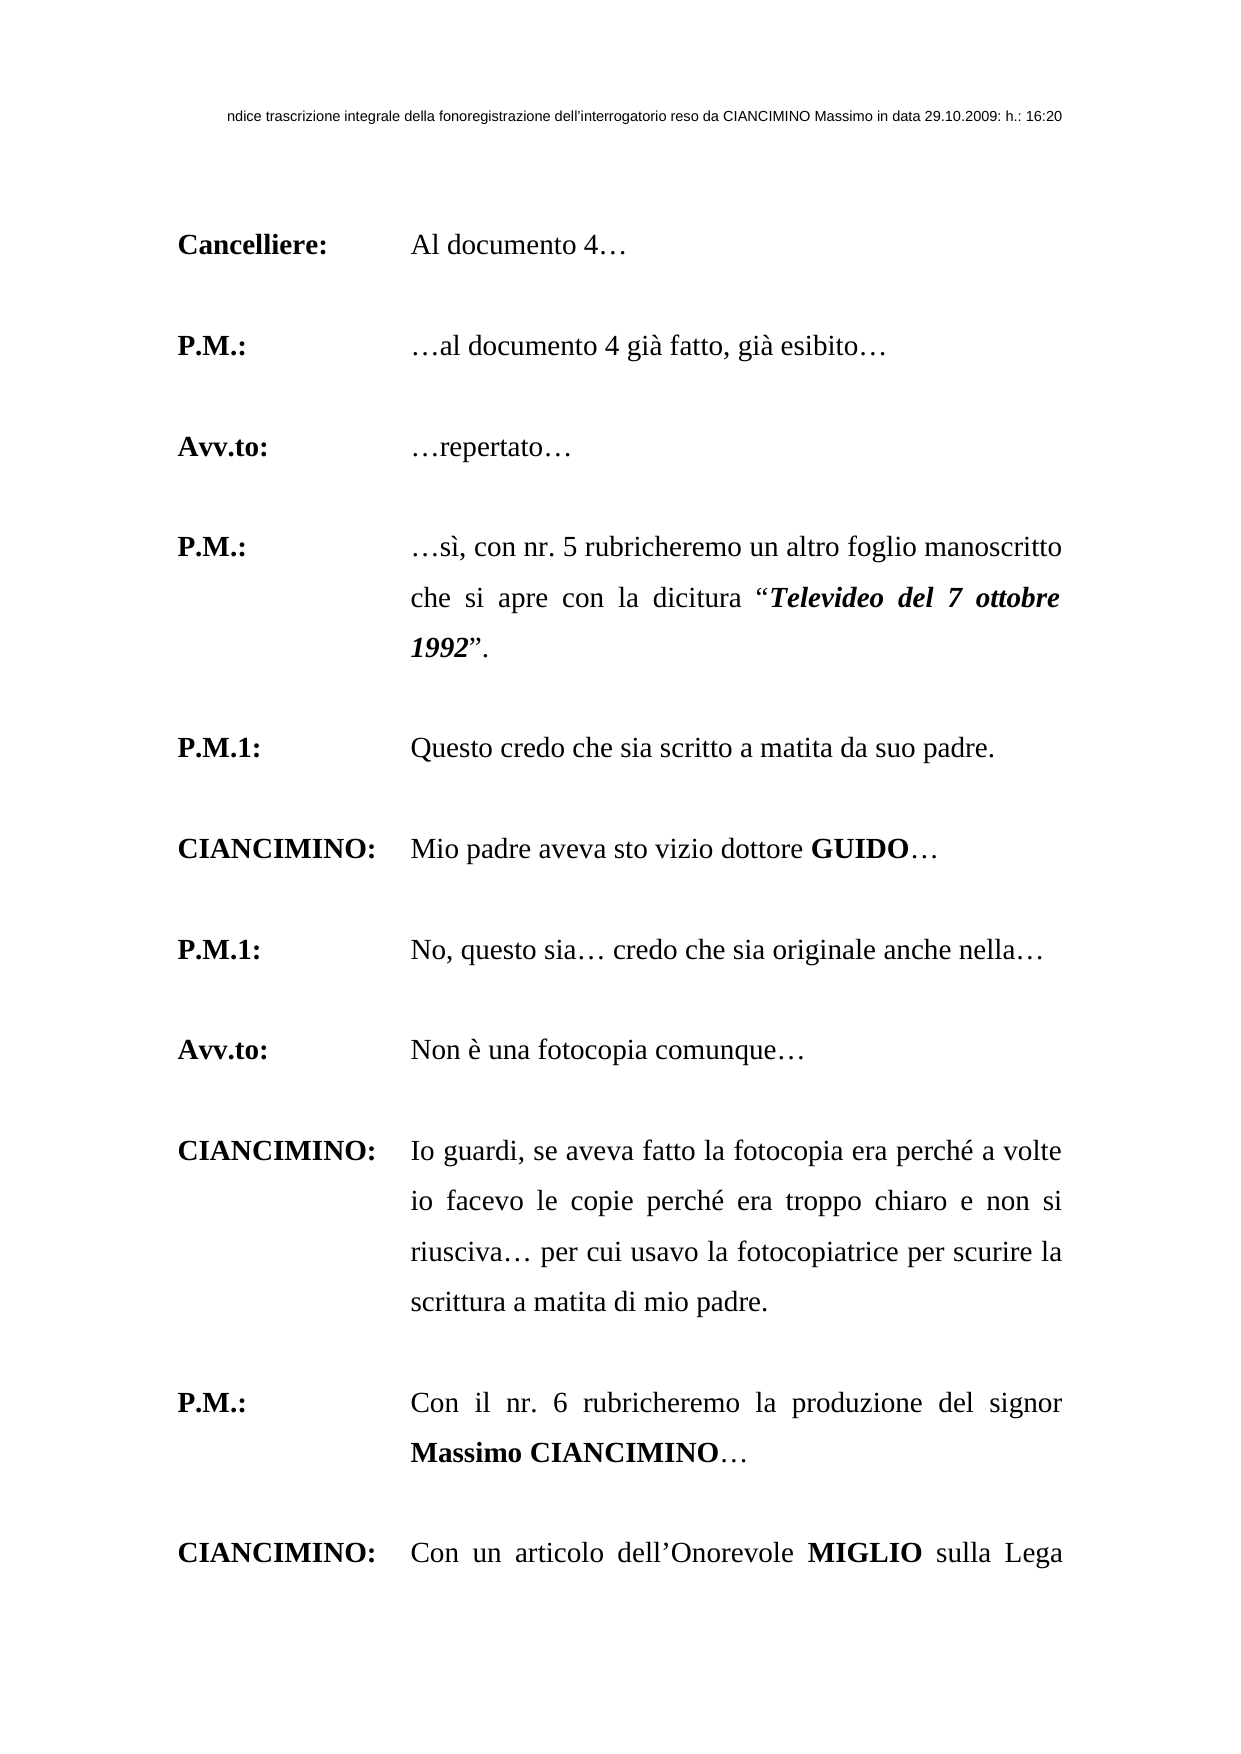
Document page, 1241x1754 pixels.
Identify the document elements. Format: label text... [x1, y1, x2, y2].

text P.M.: …sì, con nr. 5 rubricheremo un altro foglio manoscritto che si apre con la dicitura “Televideo del 7 ottobre 1992”. [177, 529, 1063, 663]
text CIANCIMINO: Mio padre aveva sto vizio dottore GUIDO… [177, 831, 1063, 865]
text CIANCIMINO: Con un articolo dell’Onorevole MIGLIO sulla Lega [177, 1536, 1063, 1569]
text P.M.: Con il nr. 6 rubricheremo la produzione del signor Massimo CIANCIMINO… [177, 1385, 1063, 1468]
text P.M.1: No, questo sia… credo che sia originale anche nella… [177, 932, 1063, 965]
text P.M.1: Questo credo che sia scritto a matita da suo padre. [177, 731, 1063, 764]
text Avv.to: Non è una fotocopia comunque… [177, 1032, 1063, 1066]
text CIANCIMINO: Io guardi, se aveva fatto la fotocopia era perché a volte io facevo le copie perché era troppo chiaro e non si riusciva… per cui usavo la fotocopiatrice per scurire la scrittura a matita di mio padre. [177, 1133, 1063, 1318]
text Avv.to: …repertato… [177, 429, 1063, 462]
text Cancelliere: Al documento 4… [177, 227, 1063, 261]
text P.M.: …al documento 4 già fatto, già esibito… [177, 328, 1063, 362]
